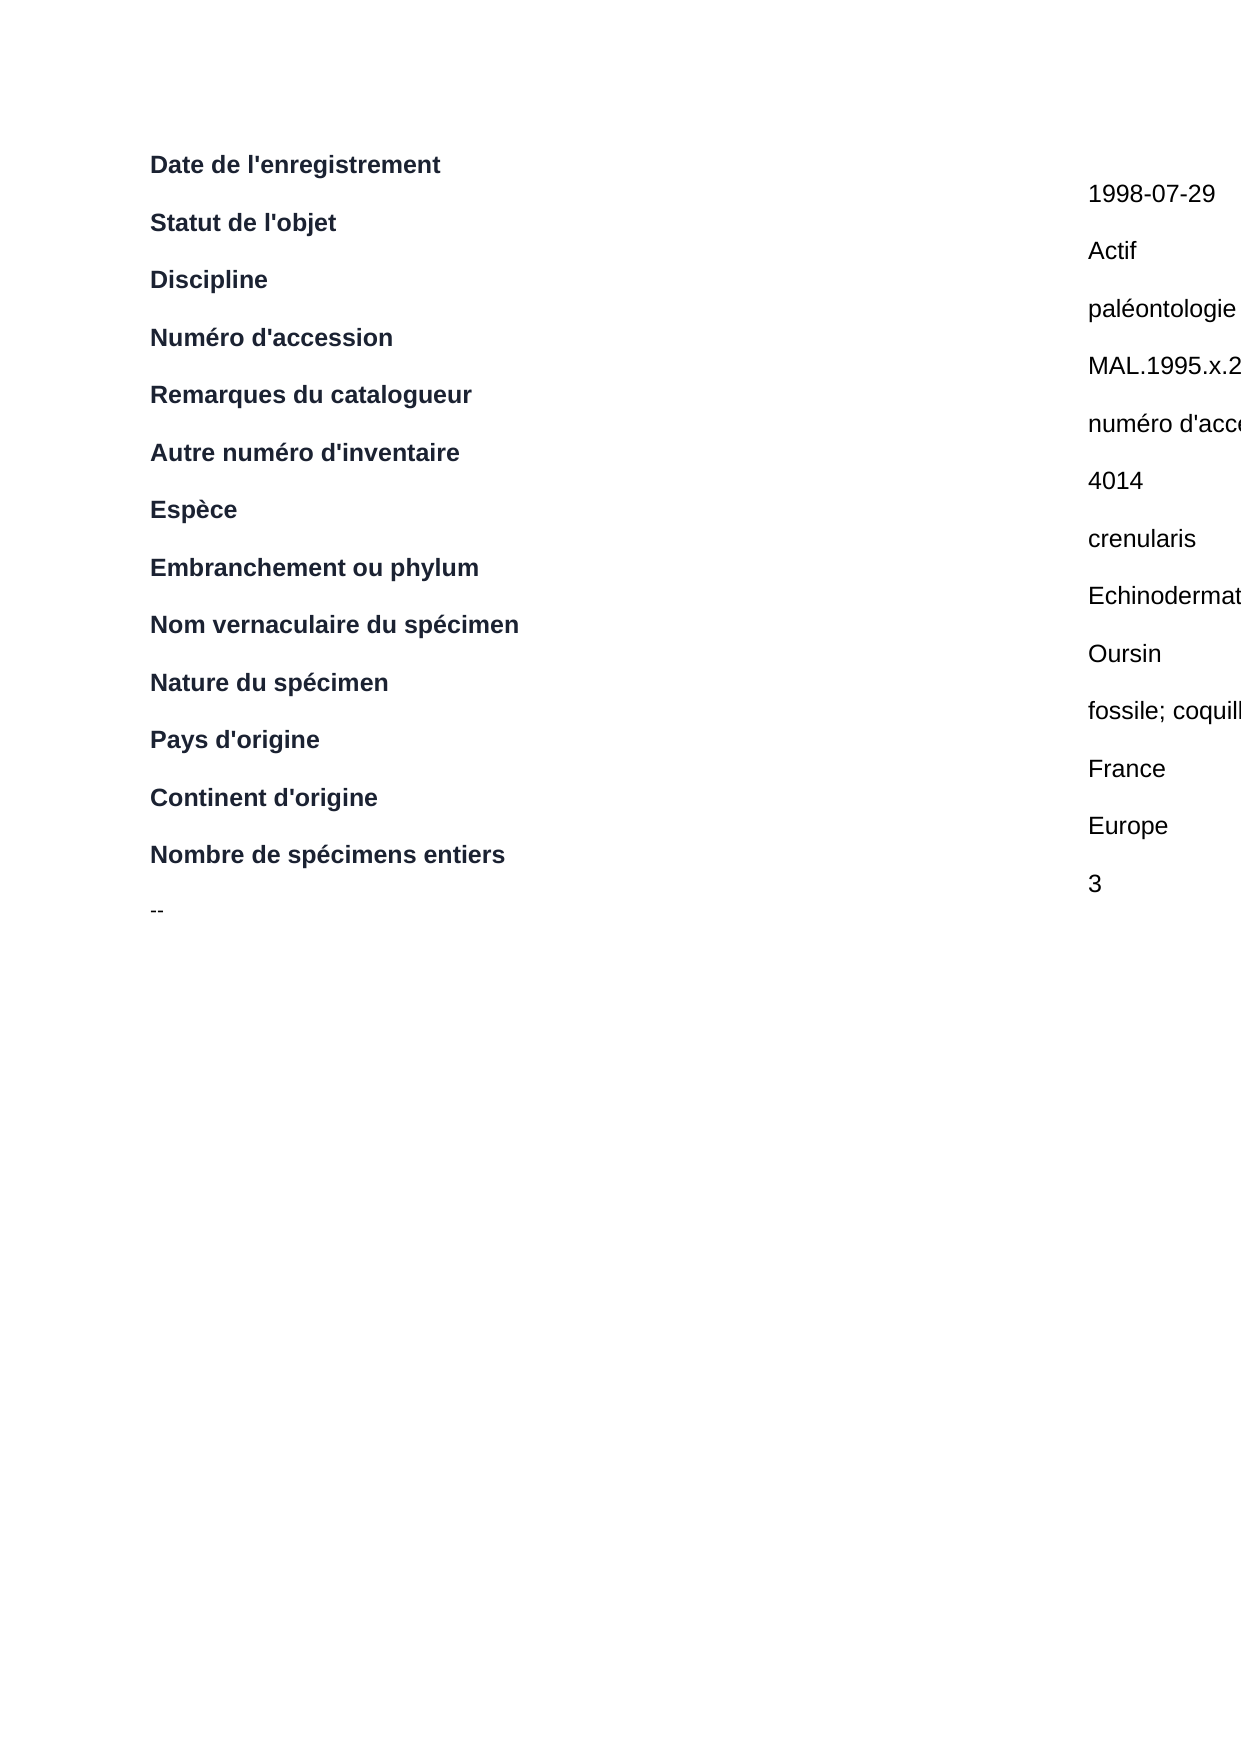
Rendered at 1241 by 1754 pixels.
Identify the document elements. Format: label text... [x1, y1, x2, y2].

text -- [150, 897, 1090, 921]
text Date de l'enregistrement [150, 150, 1090, 179]
text Nature du spécimen [150, 667, 1090, 696]
text 3 [1088, 869, 1240, 897]
text crenularis [1088, 524, 1240, 552]
text paléontologie [1088, 294, 1240, 322]
text France [1088, 754, 1240, 782]
text Espèce [150, 495, 1090, 524]
text Europe [1088, 811, 1240, 840]
text Nombre de spécimens entiers [150, 840, 1090, 869]
text Embranchement ou phylum [150, 552, 1090, 581]
text 1998-07-29 [1088, 179, 1240, 207]
text Actif [1088, 236, 1240, 265]
text 4014 [1088, 466, 1240, 495]
text Pays d'origine [150, 725, 1090, 754]
text Nom vernaculaire du spécimen [150, 610, 1090, 639]
text Statut de l'objet [150, 207, 1090, 236]
text MAL.1995.x.2450-2452 [1088, 351, 1240, 380]
text Oursin [1088, 639, 1240, 667]
text Numéro d'accession [150, 322, 1090, 351]
text Continent d'origine [150, 782, 1090, 811]
text Discipline [150, 265, 1090, 294]
text Autre numéro d'inventaire [150, 437, 1090, 466]
text Remarques du catalogueur [150, 380, 1090, 409]
text fossile; coquille [1088, 696, 1240, 725]
text Echinodermata [1088, 581, 1240, 610]
text numéro d'accession sur étiquette [1088, 409, 1240, 437]
